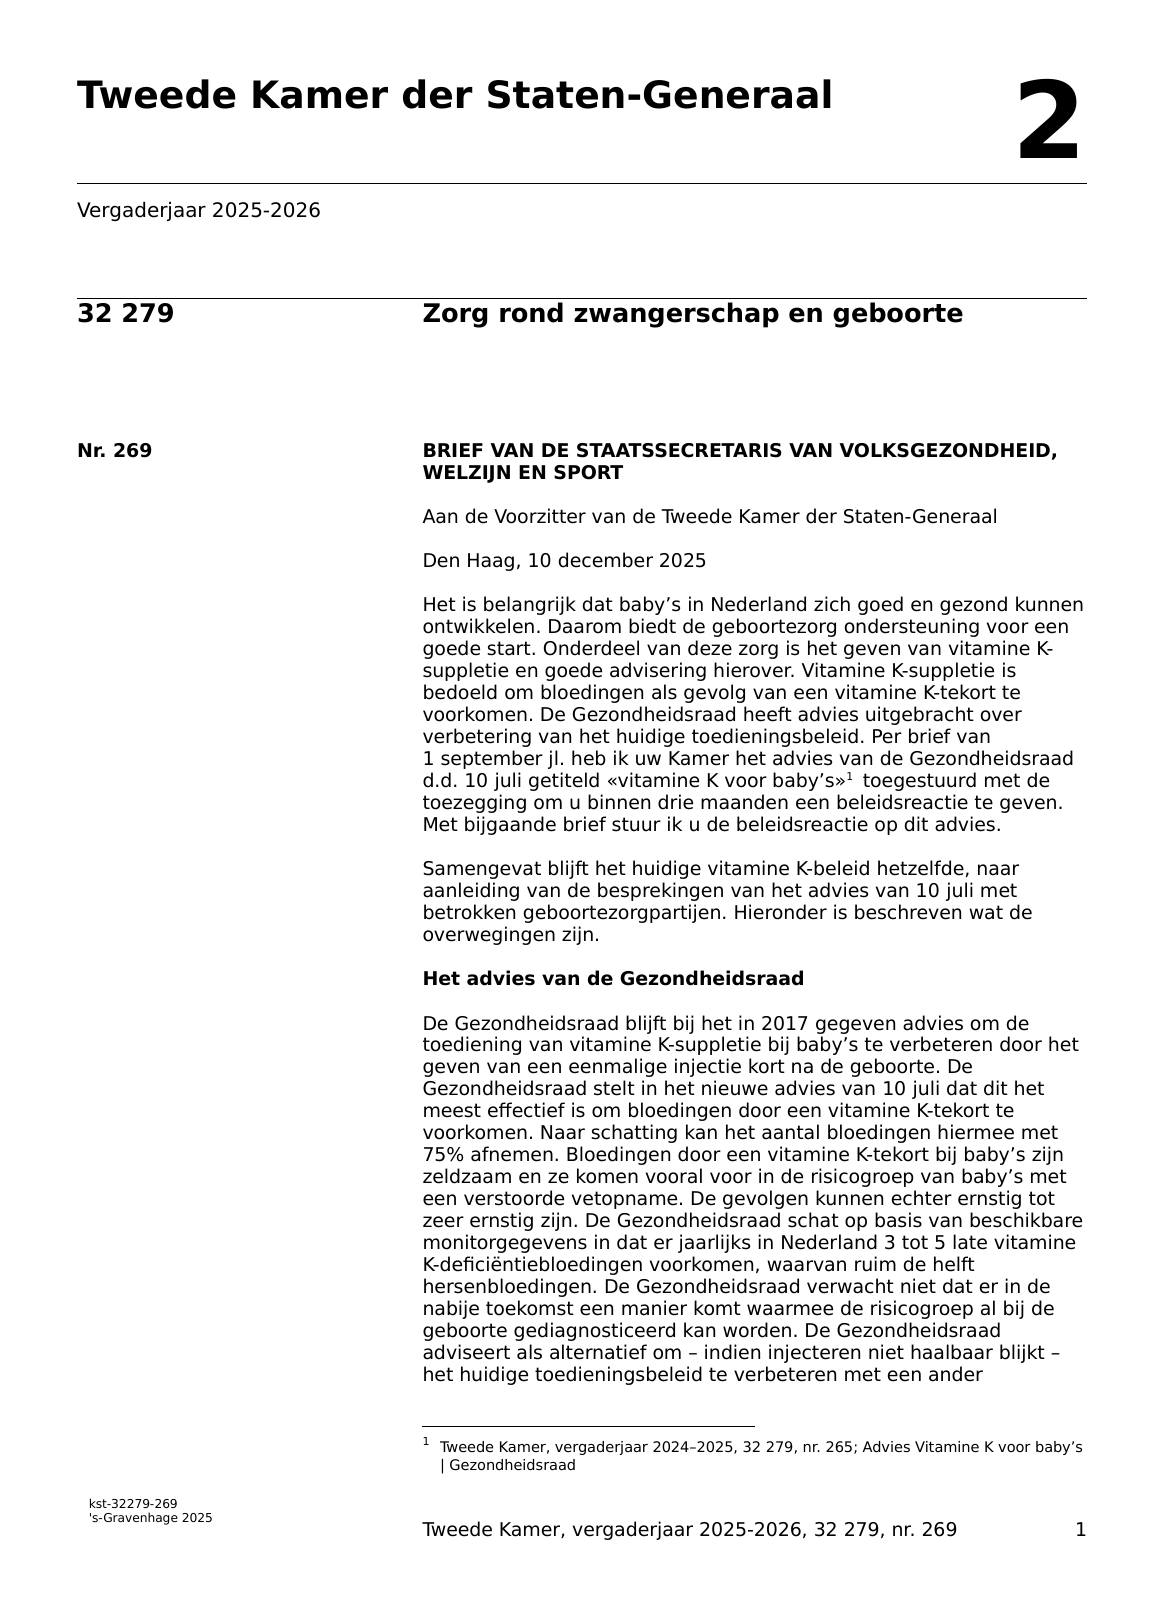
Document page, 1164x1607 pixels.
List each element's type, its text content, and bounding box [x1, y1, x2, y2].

text 's-Gravenhage 2025 [88, 1511, 323, 1525]
text kst-32279-269 [88, 1497, 323, 1511]
text Den Haag, 10 december 2025 [422, 550, 1087, 572]
subtitle Nr. 269 BRIEF VAN DE STAATSSECRETARIS VAN VOLKSGEZONDHEID, WELZIJN EN SPORT [77, 440, 1087, 484]
text Het is belangrijk dat baby’s in Nederland zich goed en gezond kunnen ontwikkelen. Daarom biedt de geboortezorg ondersteuning voor een goede start. Onderdeel van deze zorg is het geven van vitamine K-suppletie en goede advisering hierover. Vitamine K-suppletie is bedoeld om bloedingen als gevolg van een vitamine K-tekort te voorkomen. De Gezondheidsraad heeft advies uitgebracht over verbetering van het huidige toedieningsbeleid. Per brief van 1 september jl. heb ik uw Kamer het advies van de Gezondheidsraad d.d. 10 juli getiteld «vitamine K voor baby’s» toegestuurd met de toezegging om u binnen drie maanden een beleidsreactie te geven. Met bijgaande brief stuur ik u de beleidsreactie op dit advies. [422, 594, 1087, 836]
text Samengevat blijft het huidige vitamine K-beleid hetzelfde, naar aanleiding van de besprekingen van het advies van 10 juli met betrokken geboortezorgpartijen. Hieronder is beschreven wat de overwegingen zijn. [422, 858, 1087, 946]
table_header 2 [886, 59, 1087, 183]
text Tweede Kamer, vergaderjaar 2024–2025, 32 279, nr. 265; Advies Vitamine K voor baby’s | Gezondheidsraad [422, 1435, 1087, 1474]
table_cell Vergaderjaar 2025-2026 [77, 184, 1087, 298]
text Aan de Voorzitter van de Tweede Kamer der Staten-Generaal [422, 506, 1087, 528]
text De Gezondheidsraad blijft bij het in 2017 gegeven advies om de toediening van vitamine K-suppletie bij baby’s te verbeteren door het geven van een eenmalige injectie kort na de geboorte. De Gezondheidsraad stelt in het nieuwe advies van 10 juli dat dit het meest effectief is om bloedingen door een vitamine K-tekort te voorkomen. Naar schatting kan het aantal bloedingen hiermee met 75% afnemen. Bloedingen door een vitamine K-tekort bij baby’s zijn zeldzaam en ze komen vooral voor in de risicogroep van baby’s met een verstoorde vetopname. De gevolgen kunnen echter ernstig tot zeer ernstig zijn. De Gezondheidsraad schat op basis van beschikbare monitorgegevens in dat er jaarlijks in Nederland 3 tot 5 late vitamine K-deficiëntiebloedingen voorkomen, waarvan ruim de helft hersenbloedingen. De Gezondheidsraad verwacht niet dat er in de nabije toekomst een manier komt waarmee de risicogroep al bij de geboorte gediagnosticeerd kan worden. De Gezondheidsraad adviseert als alternatief om – indien injecteren niet haalbaar blijkt – het huidige toedieningsbeleid te verbeteren met een ander [422, 1012, 1087, 1386]
subtitle Het advies van de Gezondheidsraad [422, 968, 1087, 990]
subtitle 32 279 Zorg rond zwangerschap en geboorte [77, 299, 1087, 329]
table_header Tweede Kamer der Staten-Generaal [77, 59, 886, 183]
